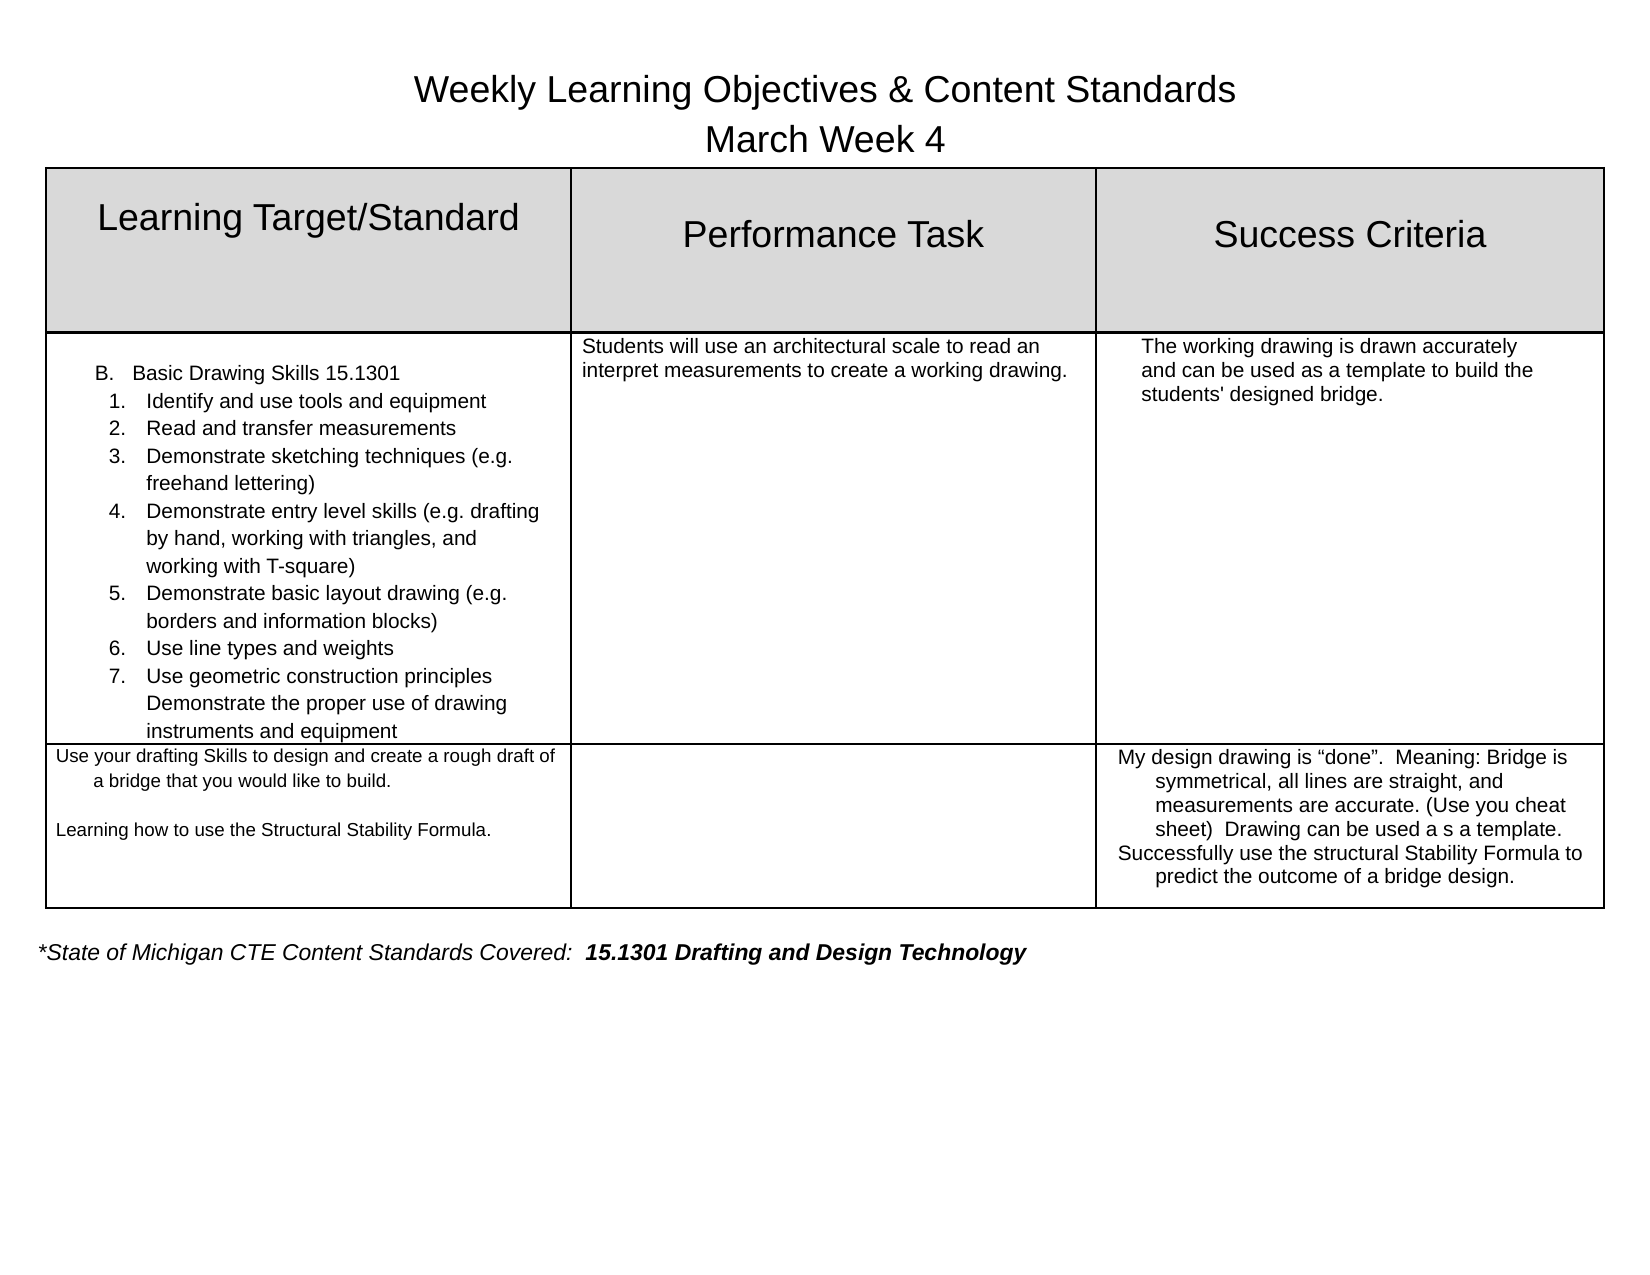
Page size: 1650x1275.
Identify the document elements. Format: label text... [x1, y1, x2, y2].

text Weekly Learning Objectives & Content Standards [37, 68, 1612, 111]
text March Week 4 [37, 117, 1612, 160]
table_cell Use your drafting Skills to design and create a rough draft of a bridge that you would like to build. Learning how to use the Structural Stability Formula. [47, 745, 570, 907]
table_cell My design drawing is “done”. Meaning: Bridge is symmetrical, all lines are straight, and measurements are accurate. (Use you cheat sheet) Drawing can be used a s a template. Successfully use the structural Stability Formula to predict the outcome of a bridge design. [1097, 745, 1603, 907]
table_cell The working drawing is drawn accurately and can be used as a template to build the students' designed bridge. [1097, 334, 1603, 742]
table_cell Students will use an architectural scale to read an interpret measurements to create a working drawing. [572, 334, 1095, 742]
table_header Learning Target/Standard [47, 169, 570, 331]
table_header Performance Task [572, 169, 1095, 331]
table_cell Basic Drawing Skills 15.1301 Identify and use tools and equipment Read and transfer measurements Demonstrate sketching techniques (e.g. freehand lettering) Demonstrate entry level skills (e.g. drafting by hand, working with triangles, and working with T-square) Demonstrate basic layout drawing (e.g. borders and information blocks) Use line types and weights Use geometric construction principles Demonstrate the proper use of drawing instruments and equipment [47, 334, 570, 742]
text *State of Michigan CTE Content Standards Covered: 15.1301 Drafting and Design Technology [37, 939, 1612, 966]
table_header Success Criteria [1097, 169, 1603, 331]
table_cell [572, 745, 1095, 907]
